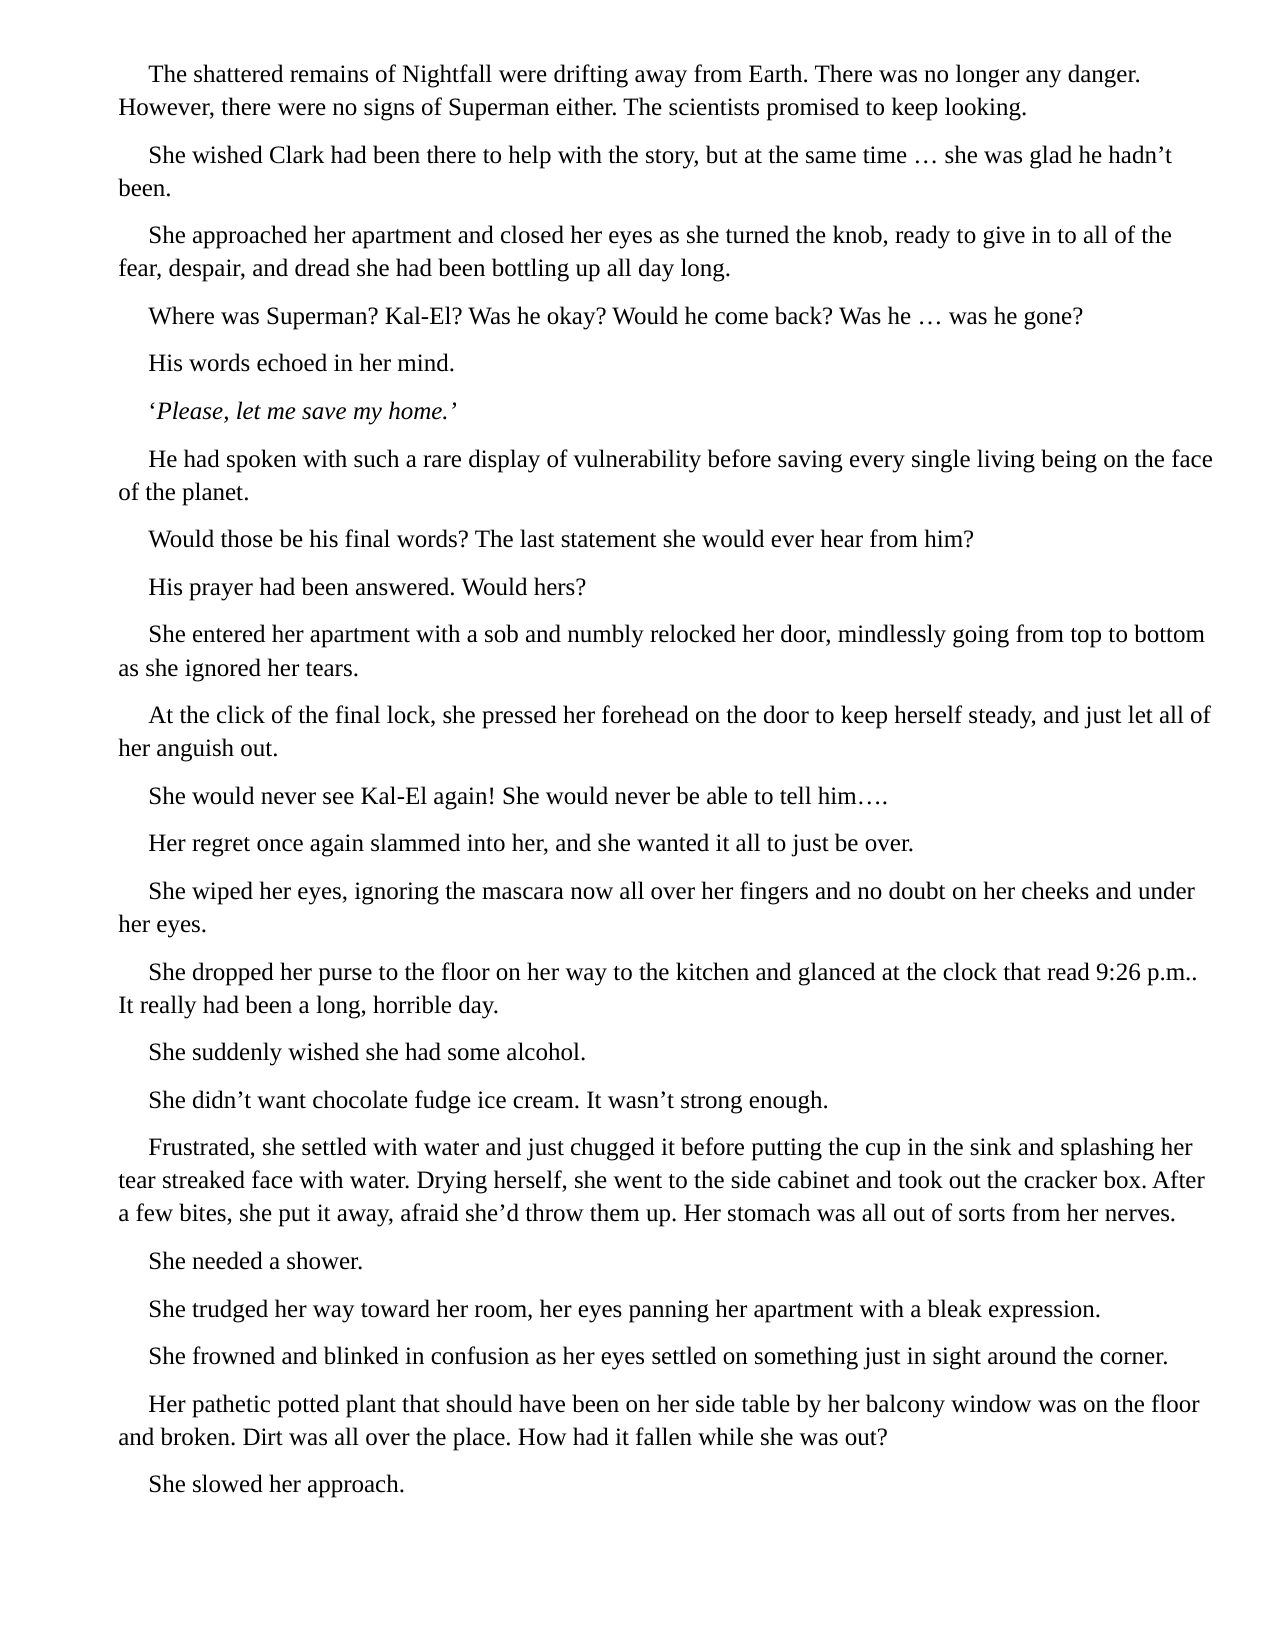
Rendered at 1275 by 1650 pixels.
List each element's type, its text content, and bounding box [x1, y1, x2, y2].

text His prayer had been answered. Would hers? [118, 572, 1216, 601]
text She wiped her eyes, ignoring the mascara now all over her fingers and no doubt on her cheeks and under her eyes. [118, 876, 1216, 938]
text She trudged her way toward her room, her eyes panning her apartment with a bleak expression. [118, 1294, 1216, 1322]
text She suddenly wished she had some alcohol. [118, 1037, 1216, 1066]
text Where was Superman? Kal-El? Was he okay? Would he come back? Was he … was he gone? [118, 301, 1216, 330]
text She didn’t want chocolate fudge ice cream. It wasn’t strong enough. [118, 1085, 1216, 1114]
text She needed a shower. [118, 1246, 1216, 1275]
text Would those be his final words? The last statement she would ever hear from him? [118, 524, 1216, 553]
text She frowned and blinked in confusion as her eyes settled on something just in sight around the corner. [118, 1341, 1216, 1370]
text His words echoed in her mind. [118, 348, 1216, 377]
text The shattered remains of Nightfall were drifting away from Earth. There was no longer any danger. However, there were no signs of Superman either. The scientists promised to keep looking. [118, 59, 1216, 121]
text He had spoken with such a rare display of vulnerability before saving every single living being on the face of the planet. [118, 444, 1216, 506]
text She entered her apartment with a sob and numbly relocked her door, mindlessly going from top to bottom as she ignored her tears. [118, 619, 1216, 681]
text She dropped her purse to the floor on her way to the kitchen and glanced at the clock that read 9:26 p.m.. It really had been a long, horrible day. [118, 957, 1216, 1018]
text Frustrated, she settled with water and just chugged it before putting the cup in the sink and splashing her tear streaked face with water. Drying herself, she went to the side cabinet and took out the cracker box. After a few bites, she put it away, afraid she’d throw them up. Her stomach was all out of sorts from her nerves. [118, 1132, 1216, 1227]
text Her pathetic potted plant that should have been on her side table by her balcony window was on the floor and broken. Dirt was all over the place. How had it fallen while she was out? [118, 1389, 1216, 1451]
text Her regret once again slammed into her, and she wanted it all to just be over. [118, 828, 1216, 857]
text She would never see Kal-El again! She would never be able to tell him…. [118, 781, 1216, 809]
text She approached her apartment and closed her eyes as she turned the knob, ready to give in to all of the fear, despair, and dread she had been bottling up all day long. [118, 220, 1216, 282]
text At the click of the final lock, she pressed her forehead on the door to keep herself steady, and just let all of her anguish out. [118, 700, 1216, 762]
text She wished Clark had been there to help with the story, but at the same time … she was glad he hadn’t been. [118, 140, 1216, 201]
text She slowed her approach. [118, 1469, 1216, 1498]
text ‘Please, let me save my home.’ [118, 396, 1216, 425]
